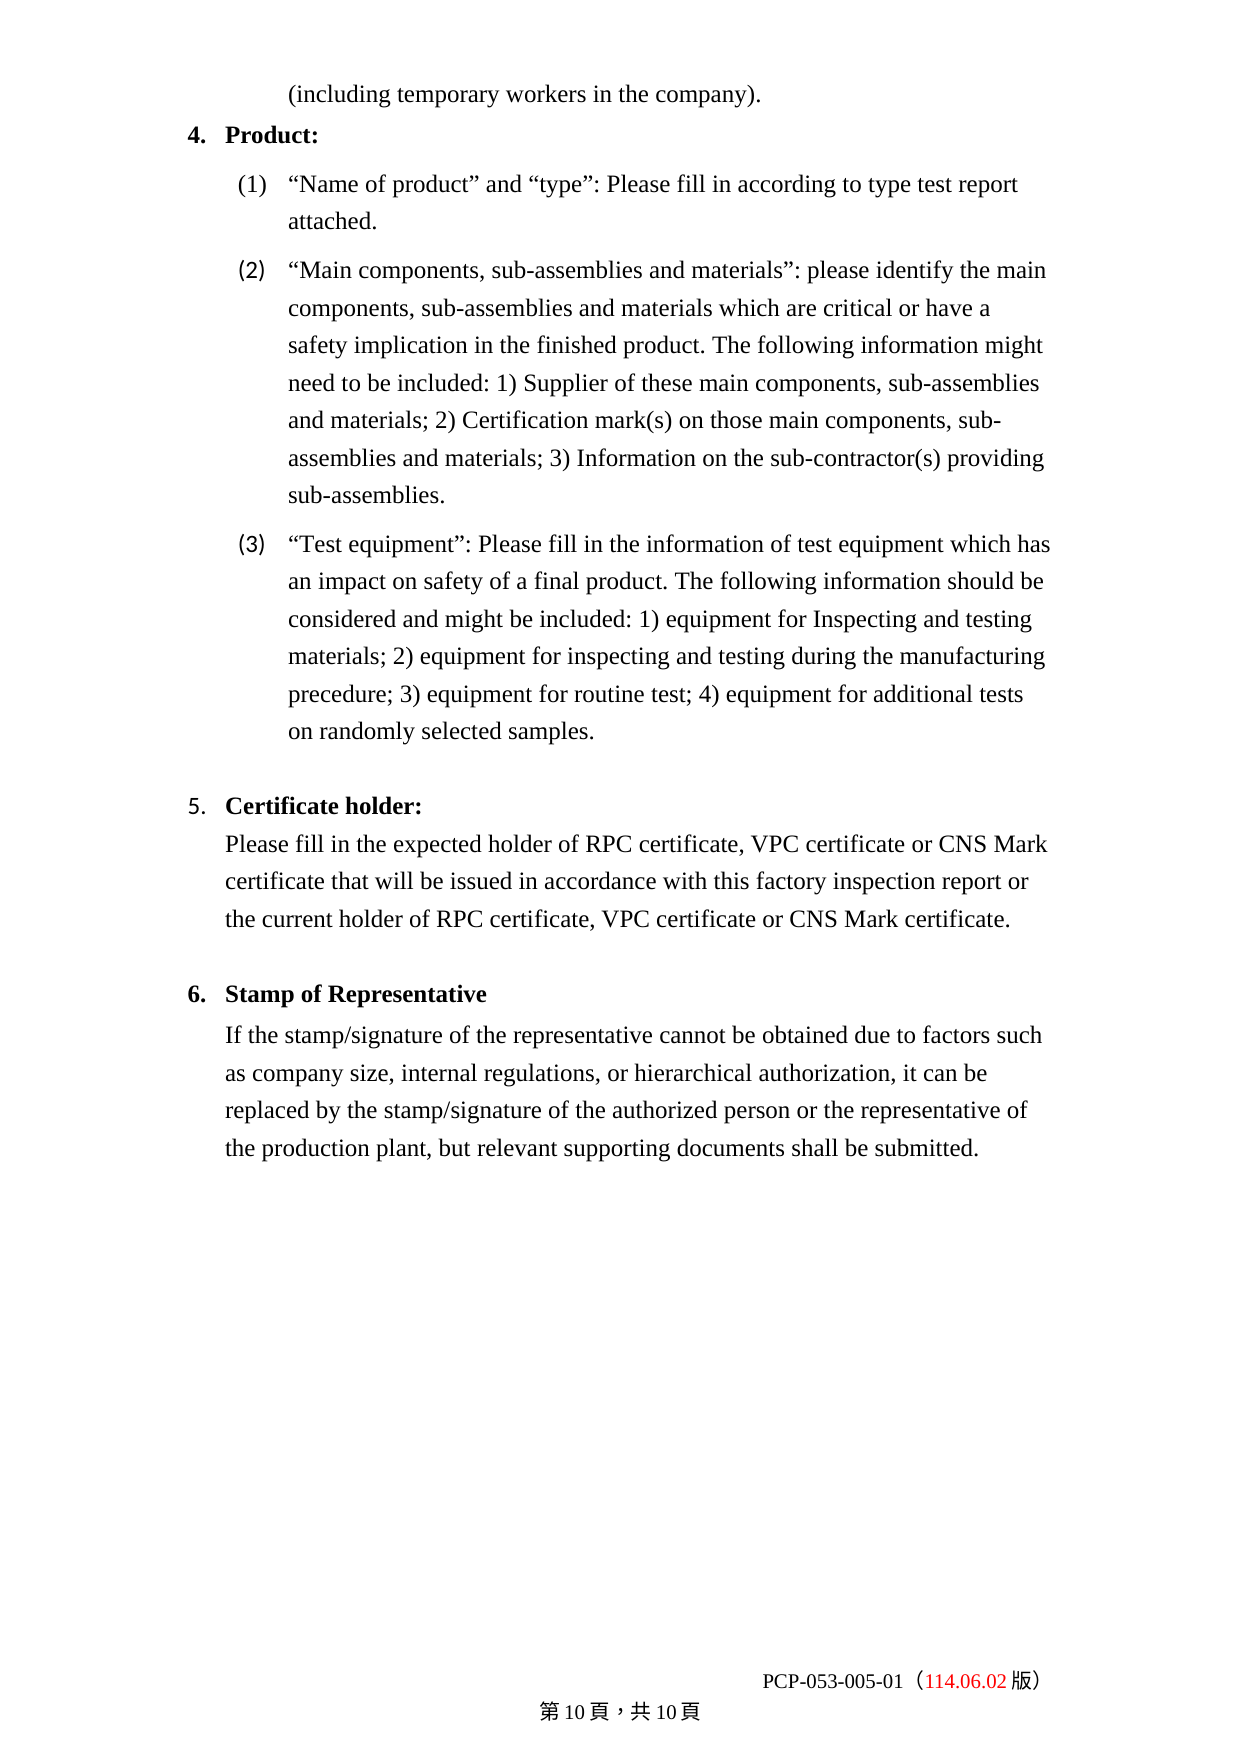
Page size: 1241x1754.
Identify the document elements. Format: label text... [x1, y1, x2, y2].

list If the stamp/signature of the representative cannot be obtained due to factors such as company size, internal regulations, or hierarchical authorization, it can be replaced by the stamp/signature of the authorized person or the representative of the production plant, but relevant supporting documents shall be submitted. [225, 1016, 1053, 1166]
list (including temporary workers in the company). [238, 74, 1053, 112]
list “Main components, sub-assemblies and materials”: please identify the main components, sub-assemblies and materials which are critical or have a safety implication in the finished product. The following information might need to be included: 1) Supplier of these main components, sub-assemblies and materials; 2) Certification mark(s) on those main components, sub-assemblies and materials; 3) Information on the sub-contractor(s) providing sub-assemblies. [238, 251, 1053, 513]
list Stamp of Representative [187, 974, 1053, 1012]
list “Test equipment”: Please fill in the information of test equipment which has an impact on safety of a final product. The following information should be considered and might be included: 1) equipment for Inspecting and testing materials; 2) equipment for inspecting and testing during the manufacturing precedure; 3) equipment for routine test; 4) equipment for additional tests on randomly selected samples. [238, 524, 1053, 749]
list Certificate holder: Please fill in the expected holder of RPC certificate, VPC certificate or CNS Mark certificate that will be issued in accordance with this factory inspection report or the current holder of RPC certificate, VPC certificate or CNS Mark certificate. [187, 787, 1053, 937]
list Product: [187, 116, 1053, 153]
list “Name of product” and “type”: Please fill in according to type test report attached. [238, 164, 1053, 239]
